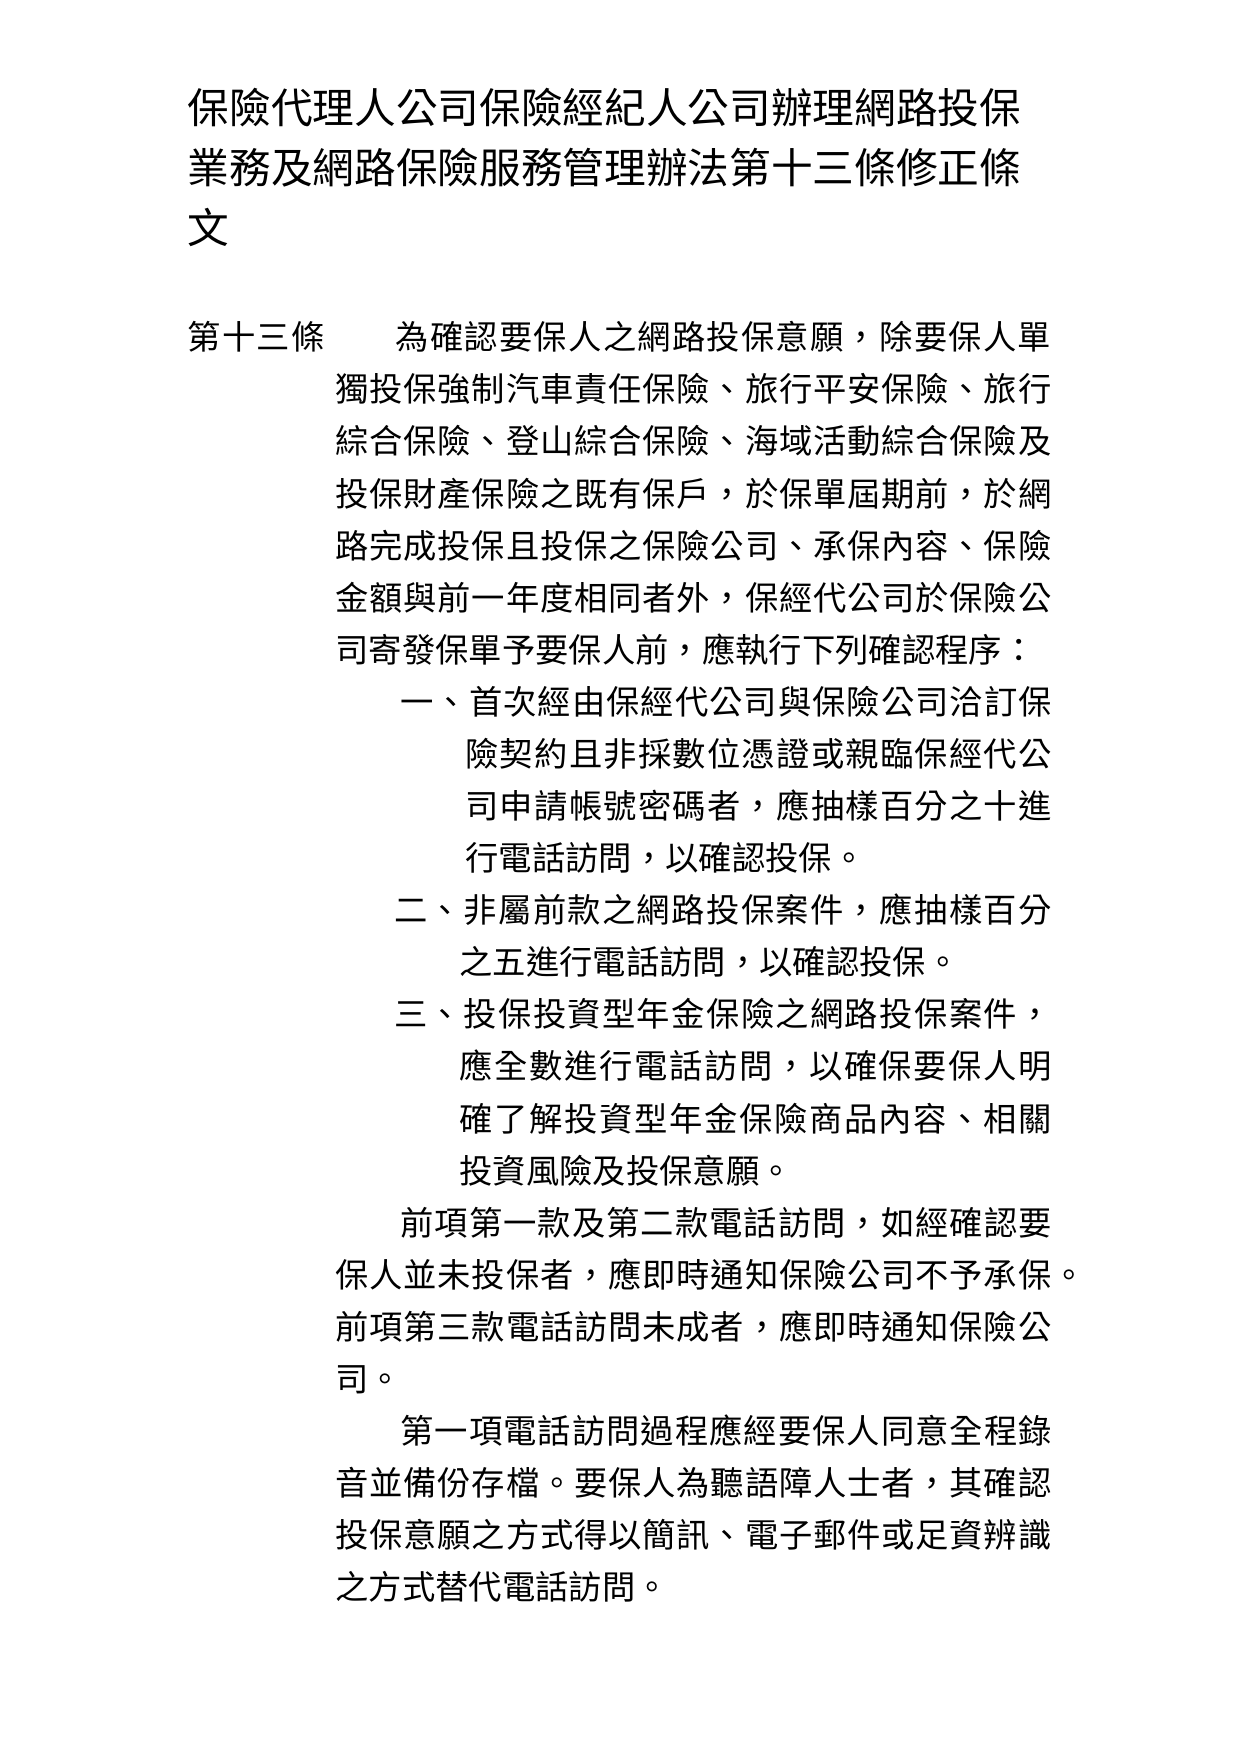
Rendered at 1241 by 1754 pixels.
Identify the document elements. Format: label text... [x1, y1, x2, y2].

text 三、投保投資型年金保險之網路投保案件，應全數進行電話訪問，以確保要保人明確了解投資型年金保險商品內容、相關投資風險及投保意願。 [394, 985, 1053, 1193]
text 第十三條 為確認要保人之網路投保意願，除要保人單獨投保強制汽車責任保險、旅行平安保險、旅行綜合保險、登山綜合保險、海域活動綜合保險及投保財產保險之既有保戶，於保單屆期前，於網路完成投保且投保之保險公司、承保內容、保險金額與前一年度相同者外，保經代公司於保險公司寄發保單予要保人前，應執行下列確認程序： [187, 308, 1053, 673]
text 保險代理人公司保險經紀人公司辦理網路投保業務及網路保險服務管理辦法第十三條修正條文 [187, 75, 1053, 256]
text 一、首次經由保經代公司與保險公司洽訂保險契約且非採數位憑證或親臨保經代公司申請帳號密碼者，應抽樣百分之十進行電話訪問，以確認投保。 [400, 673, 1053, 881]
text 前項第一款及第二款電話訪問，如經確認要保人並未投保者，應即時通知保險公司不予承保。前項第三款電話訪問未成者，應即時通知保險公司。 [335, 1193, 1053, 1402]
text 第一項電話訪問過程應經要保人同意全程錄音並備份存檔。要保人為聽語障人士者，其確認投保意願之方式得以簡訊、電子郵件或足資辨識之方式替代電話訪問。 [335, 1402, 1053, 1610]
text 二、非屬前款之網路投保案件，應抽樣百分之五進行電話訪問，以確認投保。 [394, 881, 1053, 985]
